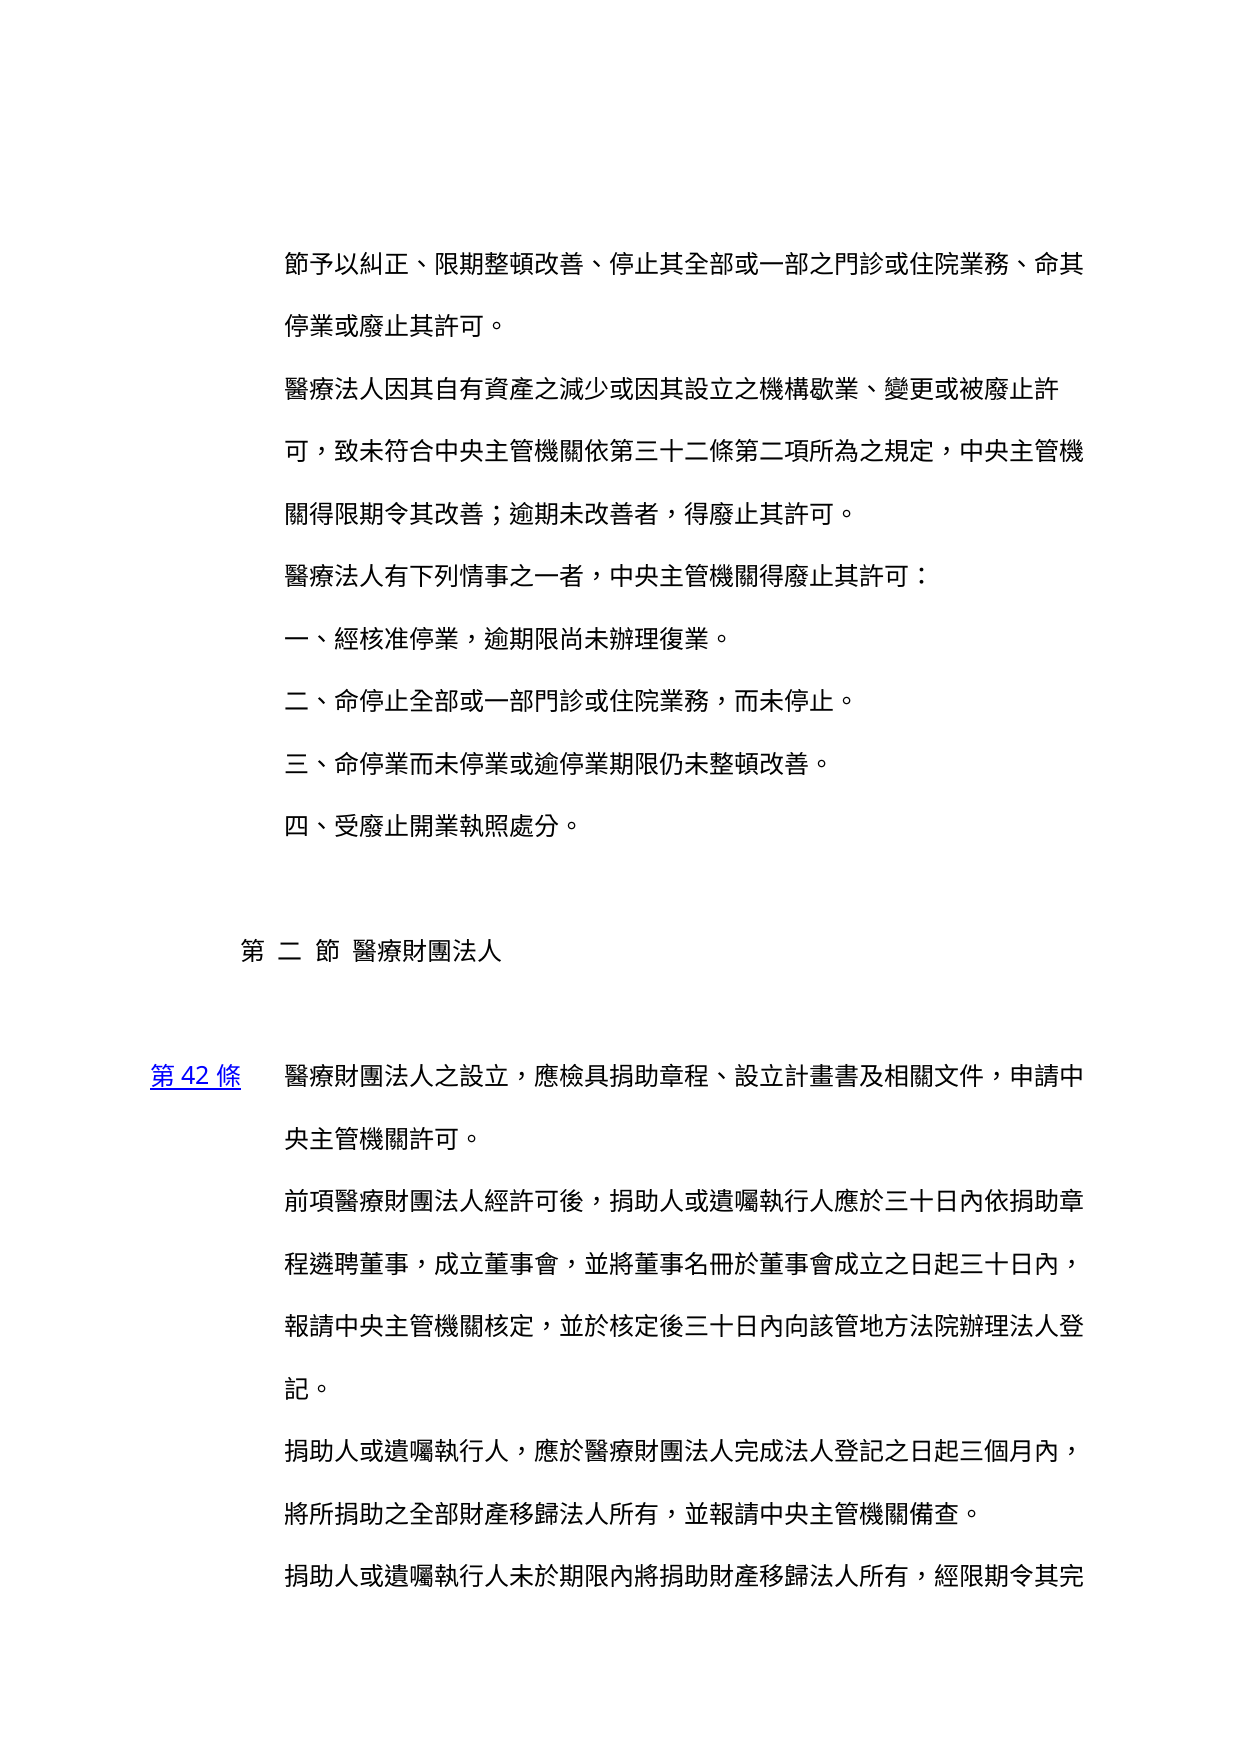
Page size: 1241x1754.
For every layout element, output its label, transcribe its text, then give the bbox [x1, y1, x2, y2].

table_cell 第 42 條 [149, 972, 271, 1597]
table_cell 醫療財團法人之設立，應檢具捐助章程、設立計畫書及相關文件，申請中央主管機關許可。 前項醫療財團法人經許可後，捐助人或遺囑執行人應於三十日內依捐助章程遴聘董事，成立董事會，並將董事名冊於董事會成立之日起三十日內，報請中央主管機關核定，並於核定後三十日內向該管地方法院辦理法人登記。 捐助人或遺囑執行人，應於醫療財團法人完成法人登記之日起三個月內，將所捐助之全部財產移歸法人所有，並報請中央主管機關備查。 捐助人或遺囑執行人未於期限內將捐助財產移歸法人所有，經限期令其完 [283, 972, 1092, 1597]
table_cell [271, 158, 282, 847]
table_cell [271, 972, 282, 1597]
table_cell 節予以糾正、限期整頓改善、停止其全部或一部之門診或住院業務、命其停業或廢止其許可。 醫療法人因其自有資產之減少或因其設立之機構歇業、變更或被廢止許可，致未符合中央主管機關依第三十二條第二項所為之規定，中央主管機關得限期令其改善；逾期未改善者，得廢止其許可。 醫療法人有下列情事之一者，中央主管機關得廢止其許可： 一、經核准停業，逾期限尚未辦理復業。 二、命停止全部或一部門診或住院業務，而未停止。 三、命停業而未停業或逾停業期限仍未整頓改善。 四、受廢止開業執照處分。 [283, 158, 1092, 847]
table_cell 第 二 節 醫療財團法人 [149, 847, 1092, 972]
table_cell [89, 96, 1152, 1599]
table_cell [149, 158, 271, 847]
